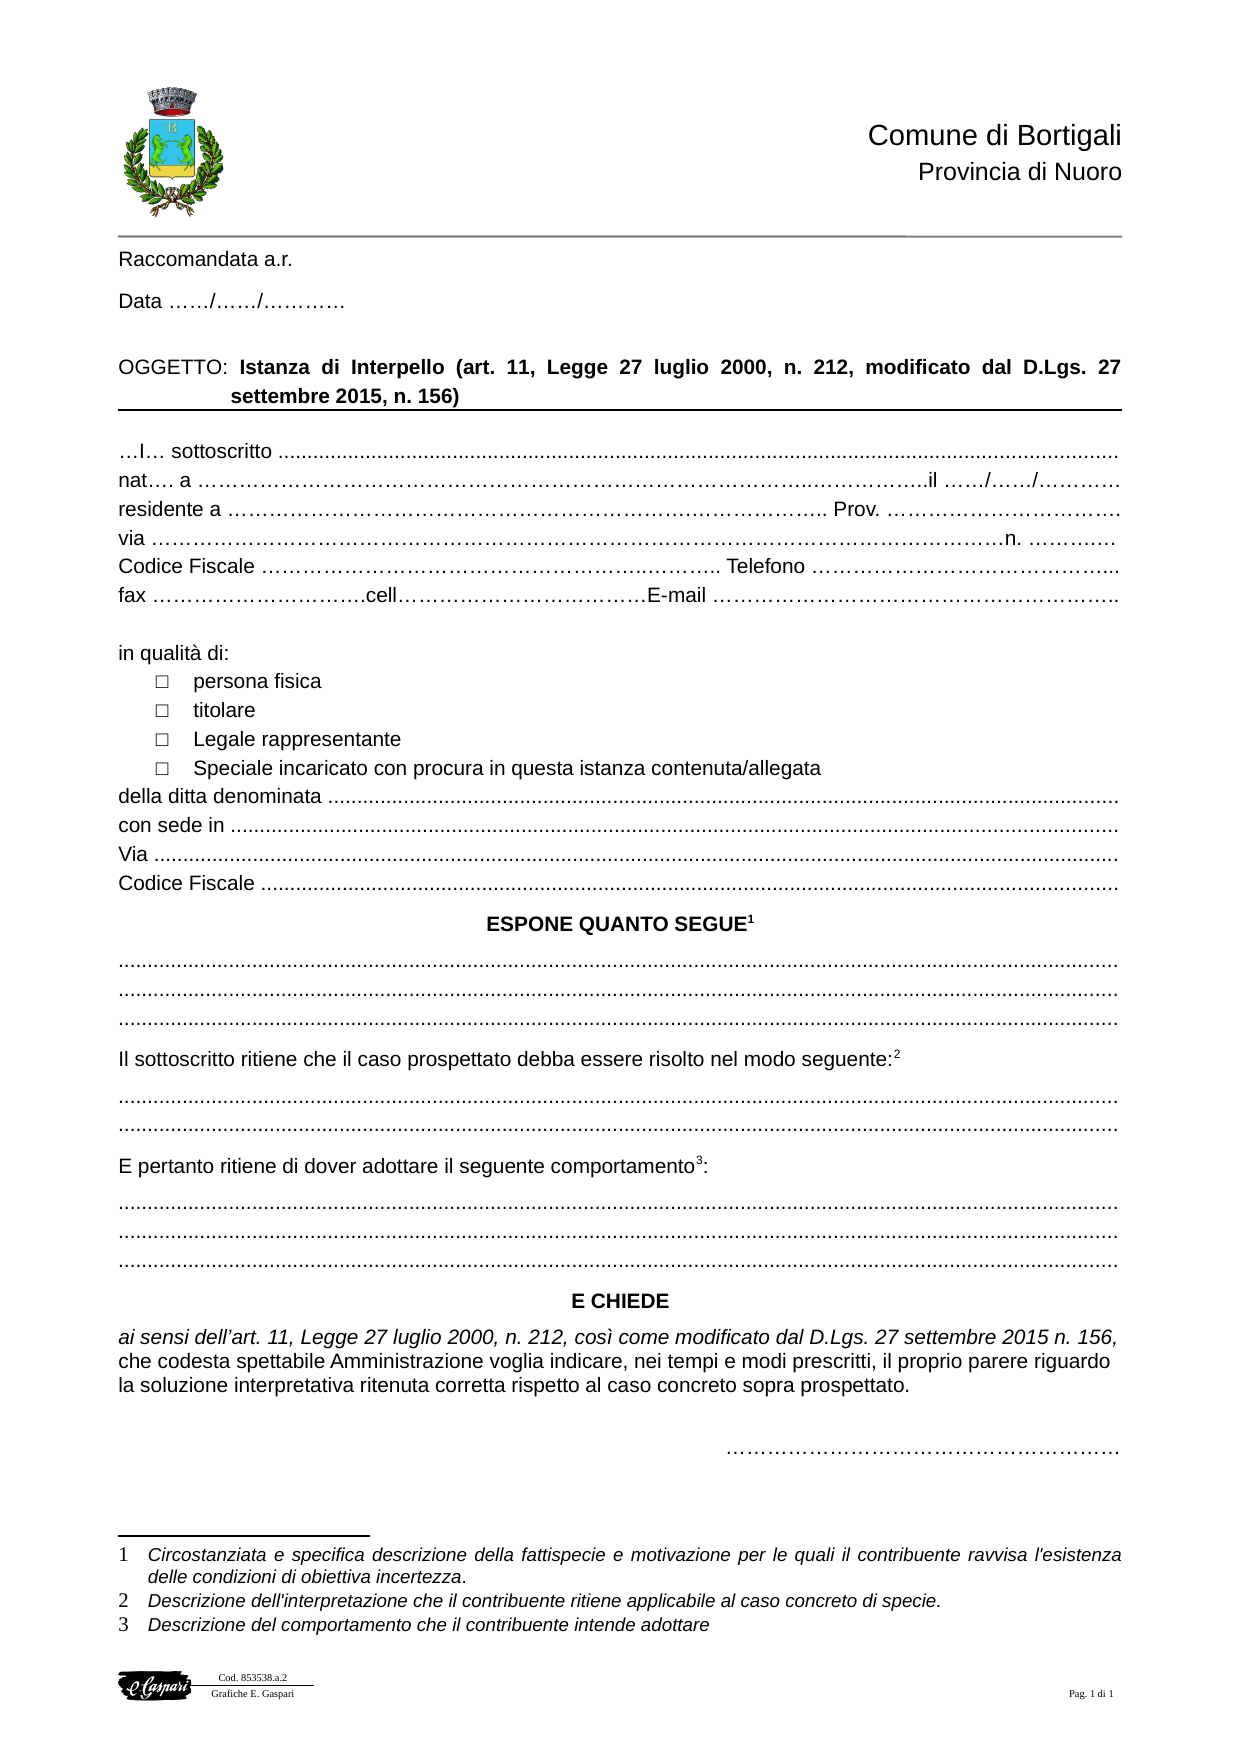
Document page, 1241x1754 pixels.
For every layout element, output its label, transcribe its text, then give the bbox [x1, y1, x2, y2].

text Circostanziata e specifica descrizione della fattispecie e motivazione per le quali il contribuente ravvisa l'esistenza delle condizioni di obiettiva incertezza. [118, 1542, 1122, 1588]
text ai sensi dell’art. 11, Legge 27 luglio 2000, n. 212, così come modificato dal D.Lgs. 27 settembre 2015 n. 156, che codesta spettabile Amministrazione voglia indicare, nei tempi e modi prescritti, il proprio parere riguardo la soluzione interpretativa ritenuta corretta rispetto al caso concreto sopra prospettato. [118, 1325, 1122, 1397]
text residente a ………………………………………………………….……………….. Prov. ……………………………. [118, 497, 1122, 521]
text Codice Fiscale ………………………………………………..……….. Telefono ……………………………………... [118, 554, 1122, 578]
text fax ………………………….cell………………………………E-mail ………………………………………………….. [118, 583, 1122, 607]
text Descrizione dell'interpretazione che il contribuente ritiene applicabile al caso concreto di specie. [118, 1588, 1122, 1612]
list titolare [156, 698, 1122, 722]
text della ditta denominata [118, 784, 1122, 808]
picture [122, 87, 224, 219]
text E pertanto ritiene di dover adottare il seguente comportamento: [118, 1153, 1122, 1177]
text in qualità di: [118, 641, 1122, 664]
list Speciale incaricato con procura in questa istanza contenuta/allegata [156, 756, 1122, 779]
text Il sottoscritto ritiene che il caso prospettato debba essere risolto nel modo seguente: [118, 1047, 1122, 1071]
text Codice Fiscale [118, 871, 1122, 894]
picture [117, 1670, 192, 1701]
text …I… sottoscritto [118, 439, 1122, 463]
text E CHIEDE [118, 1289, 1122, 1313]
text ………………………………………………… [723, 1434, 1122, 1458]
text nat…. a ……………………………………………………………………………..……………..il ……/……/………… [118, 468, 1122, 492]
text Comune di Bortigali [224, 118, 1122, 152]
text OGGETTO: Istanza di Interpello (art. 11, Legge 27 luglio 2000, n. 212, modificato dal D.Lgs. 27 settembre 2015, n. 156) [118, 355, 1122, 409]
text Provincia di Nuoro [224, 157, 1122, 185]
text con sede in [118, 813, 1122, 837]
list Legale rappresentante [156, 727, 1122, 751]
text via ……………………………………………………………………………………………………………n. ……….… [118, 526, 1122, 549]
text Via [118, 842, 1122, 866]
list persona fisica [156, 669, 1122, 693]
text Raccomandata a.r. [118, 247, 1122, 271]
text Data ……/……/………… [118, 288, 1122, 312]
text Descrizione del comportamento che il contribuente intende adottare [118, 1612, 1122, 1636]
text ESPONE QUANTO SEGUE [118, 912, 1122, 936]
